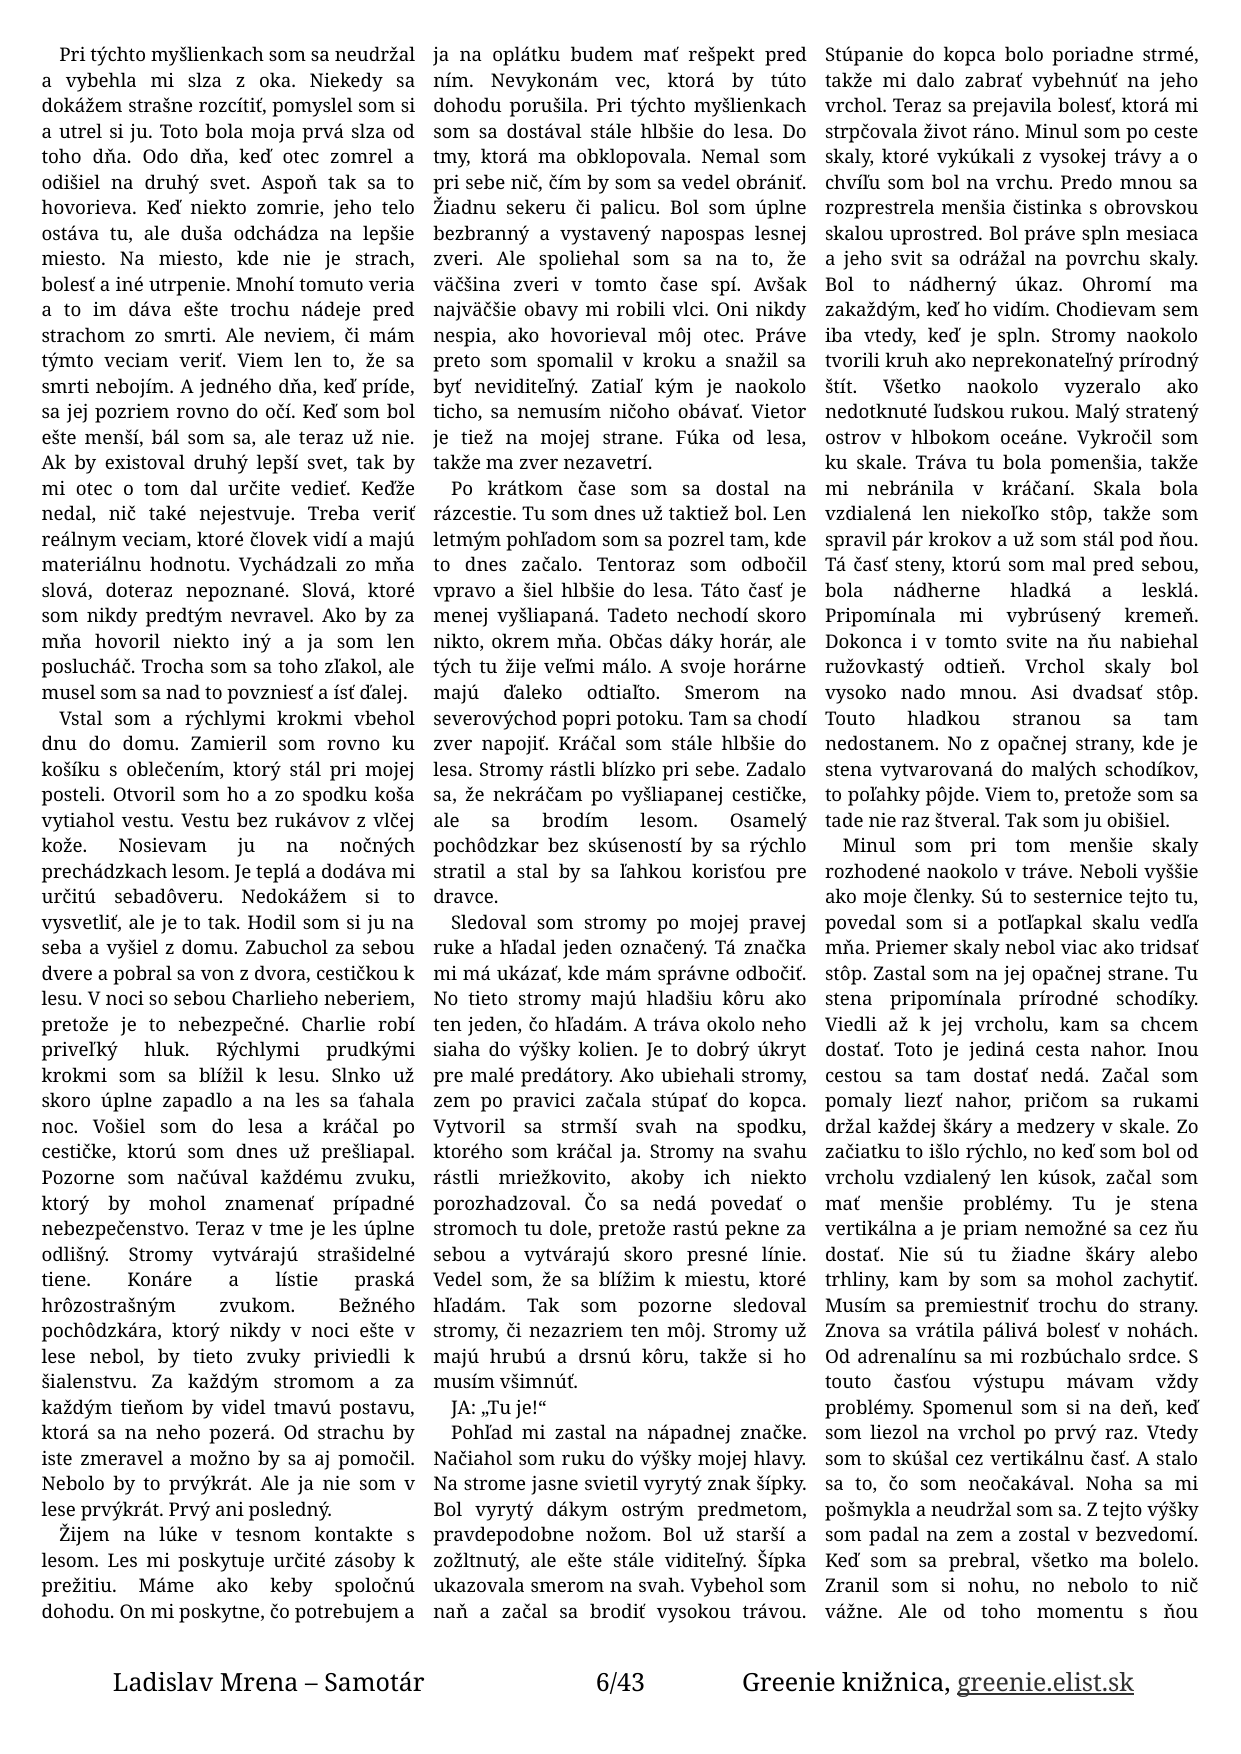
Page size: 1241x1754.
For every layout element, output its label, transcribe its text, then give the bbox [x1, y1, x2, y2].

text JA: „Tu je!“ [433, 1394, 807, 1419]
text Minul som pri tom menšie skaly rozhodené naokolo v tráve. Neboli vyššie ako moje členky. Sú to sesternice tejto tu, povedal som si a potľapkal skalu vedľa mňa. Priemer skaly nebol viac ako tridsať stôp. Zastal som na jej opačnej strane. Tu stena pripomínala prírodné schodíky. Viedli až k jej vrcholu, kam sa chcem dostať. Toto je jediná cesta nahor. Inou cestou sa tam dostať nedá. Začal som pomaly liezť nahor, pričom sa rukami držal každej škáry a medzery v skale. Zo začiatku to išlo rýchlo, no keď som bol od vrcholu vzdialený len kúsok, začal som mať menšie problémy. Tu je stena vertikálna a je priam nemožné sa cez ňu dostať. Nie sú tu žiadne škáry alebo trhliny, kam by som sa mohol zachytiť. Musím sa premiestniť trochu do strany. Znova sa vrátila pálivá bolesť v nohách. Od adrenalínu sa mi rozbúchalo srdce. S touto časťou výstupu mávam vždy problémy. Spomenul som si na deň, keď som liezol na vrchol po prvý raz. Vtedy som to skúšal cez vertikálnu časť. A stalo sa to, čo som neočakával. Noha sa mi pošmykla a neudržal som sa. Z tejto výšky som padal na zem a zostal v bezvedomí. Keď som sa prebral, všetko ma bolelo. Zranil som si nohu, no nebolo to nič vážne. Ale od toho momentu s ňou [825, 832, 1199, 1624]
text Po krátkom čase som sa dostal na rázcestie. Tu som dnes už taktiež bol. Len letmým pohľadom som sa pozrel tam, kde to dnes začalo. Tentoraz som odbočil vpravo a šiel hlbšie do lesa. Táto časť je menej vyšliapaná. Tadeto nechodí skoro nikto, okrem mňa. Občas dáky horár, ale tých tu žije veľmi málo. A svoje horárne majú ďaleko odtiaľto. Smerom na severovýchod popri potoku. Tam sa chodí zver napojiť. Kráčal som stále hlbšie do lesa. Stromy rástli blízko pri sebe. Zadalo sa, že nekráčam po vyšliapanej cestičke, ale sa brodím lesom. Osamelý pochôdzkar bez skúseností by sa rýchlo stratil a stal by sa ľahkou korisťou pre dravce. [433, 475, 807, 909]
text ja na oplátku budem mať rešpekt pred ním. Nevykonám vec, ktorá by túto dohodu porušila. Pri týchto myšlienkach som sa dostával stále hlbšie do lesa. Do tmy, ktorá ma obklopovala. Nemal som pri sebe nič, čím by som sa vedel obrániť. Žiadnu sekeru či palicu. Bol som úplne bezbranný a vystavený napospas lesnej zveri. Ale spoliehal som sa na to, že väčšina zveri v tomto čase spí. Avšak najväčšie obavy mi robili vlci. Oni nikdy nespia, ako hovorieval môj otec. Práve preto som spomalil v kroku a snažil sa byť neviditeľný. Zatiaľ kým je naokolo ticho, sa nemusím ničoho obávať. Vietor je tiež na mojej strane. Fúka od lesa, takže ma zver nezavetrí. [433, 41, 807, 475]
text Sledoval som stromy po mojej pravej ruke a hľadal jeden označený. Tá značka mi má ukázať, kde mám správne odbočiť. No tieto stromy majú hladšiu kôru ako ten jeden, čo hľadám. A tráva okolo neho siaha do výšky kolien. Je to dobrý úkryt pre malé predátory. Ako ubiehali stromy, zem po pravici začala stúpať do kopca. Vytvoril sa strmší svah na spodku, ktorého som kráčal ja. Stromy na svahu rástli mriežkovito, akoby ich niekto porozhadzoval. Čo sa nedá povedať o stromoch tu dole, pretože rastú pekne za sebou a vytvárajú skoro presné línie. Vedel som, že sa blížim k miestu, ktoré hľadám. Tak som pozorne sledoval stromy, či nezazriem ten môj. Stromy už majú hrubú a drsnú kôru, takže si ho musím všimnúť. [433, 909, 807, 1394]
text Vstal som a rýchlymi krokmi vbehol dnu do domu. Zamieril som rovno ku košíku s oblečením, ktorý stál pri mojej posteli. Otvoril som ho a zo spodku koša vytiahol vestu. Vestu bez rukávov z vlčej kože. Nosievam ju na nočných prechádzkach lesom. Je teplá a dodáva mi určitú sebadôveru. Nedokážem si to vysvetliť, ale je to tak. Hodil som si ju na seba a vyšiel z domu. Zabuchol za sebou dvere a pobral sa von z dvora, cestičkou k lesu. V noci so sebou Charlieho neberiem, pretože je to nebezpečné. Charlie robí priveľký hluk. Rýchlymi prudkými krokmi som sa blížil k lesu. Slnko už skoro úplne zapadlo a na les sa ťahala noc. Vošiel som do lesa a kráčal po cestičke, ktorú som dnes už prešliapal. Pozorne som načúval každému zvuku, ktorý by mohol znamenať prípadné nebezpečenstvo. Teraz v tme je les úplne odlišný. Stromy vytvárajú strašidelné tiene. Konáre a lístie praská hrôzostrašným zvukom. Bežného pochôdzkára, ktorý nikdy v noci ešte v lese nebol, by tieto zvuky priviedli k šialenstvu. Za každým stromom a za každým tieňom by videl tmavú postavu, ktorá sa na neho pozerá. Od strachu by iste zmeravel a možno by sa aj pomočil. Nebolo by to prvýkrát. Ale ja nie som v lese prvýkrát. Prvý ani posledný. [41, 705, 415, 1522]
text Pohľad mi zastal na nápadnej značke. Načiahol som ruku do výšky mojej hlavy. Na strome jasne svietil vyrytý znak šípky. Bol vyrytý dákym ostrým predmetom, pravdepodobne nožom. Bol už starší a zožltnutý, ale ešte stále viditeľný. Šípka ukazovala smerom na svah. Vybehol som naň a začal sa brodiť vysokou trávou. [433, 1419, 807, 1624]
text Pri týchto myšlienkach som sa neudržal a vybehla mi slza z oka. Niekedy sa dokážem strašne rozcítiť, pomyslel som si a utrel si ju. Toto bola moja prvá slza od toho dňa. Odo dňa, keď otec zomrel a odišiel na druhý svet. Aspoň tak sa to hovorieva. Keď niekto zomrie, jeho telo ostáva tu, ale duša odchádza na lepšie miesto. Na miesto, kde nie je strach, bolesť a iné utrpenie. Mnohí tomuto veria a to im dáva ešte trochu nádeje pred strachom zo smrti. Ale neviem, či mám týmto veciam veriť. Viem len to, že sa smrti nebojím. A jedného dňa, keď príde, sa jej pozriem rovno do očí. Keď som bol ešte menší, bál som sa, ale teraz už nie. Ak by existoval druhý lepší svet, tak by mi otec o tom dal určite vedieť. Keďže nedal, nič také nejestvuje. Treba veriť reálnym veciam, ktoré človek vidí a majú materiálnu hodnotu. Vychádzali zo mňa slová, doteraz nepoznané. Slová, ktoré som nikdy predtým nevravel. Ako by za mňa hovoril niekto iný a ja som len poslucháč. Trocha som sa toho zľakol, ale musel som sa nad to povzniesť a ísť ďalej. [41, 41, 415, 705]
text Stúpanie do kopca bolo poriadne strmé, takže mi dalo zabrať vybehnúť na jeho vrchol. Teraz sa prejavila bolesť, ktorá mi strpčovala život ráno. Minul som po ceste skaly, ktoré vykúkali z vysokej trávy a o chvíľu som bol na vrchu. Predo mnou sa rozprestrela menšia čistinka s obrovskou skalou uprostred. Bol práve spln mesiaca a jeho svit sa odrážal na povrchu skaly. Bol to nádherný úkaz. Ohromí ma zakaždým, keď ho vidím. Chodievam sem iba vtedy, keď je spln. Stromy naokolo tvorili kruh ako neprekonateľný prírodný štít. Všetko naokolo vyzeralo ako nedotknuté ľudskou rukou. Malý stratený ostrov v hlbokom oceáne. Vykročil som ku skale. Tráva tu bola pomenšia, takže mi nebránila v kráčaní. Skala bola vzdialená len niekoľko stôp, takže som spravil pár krokov a už som stál pod ňou. Tá časť steny, ktorú som mal pred sebou, bola nádherne hladká a lesklá. Pripomínala mi vybrúsený kremeň. Dokonca i v tomto svite na ňu nabiehal ružovkastý odtieň. Vrchol skaly bol vysoko nado mnou. Asi dvadsať stôp. Touto hladkou stranou sa tam nedostanem. No z opačnej strany, kde je stena vytvarovaná do malých schodíkov, to poľahky pôjde. Viem to, pretože som sa tade nie raz štveral. Tak som ju obišiel. [825, 41, 1199, 832]
text Žijem na lúke v tesnom kontakte s lesom. Les mi poskytuje určité zásoby k prežitiu. Máme ako keby spoločnú dohodu. On mi poskytne, čo potrebujem a [41, 1522, 415, 1624]
